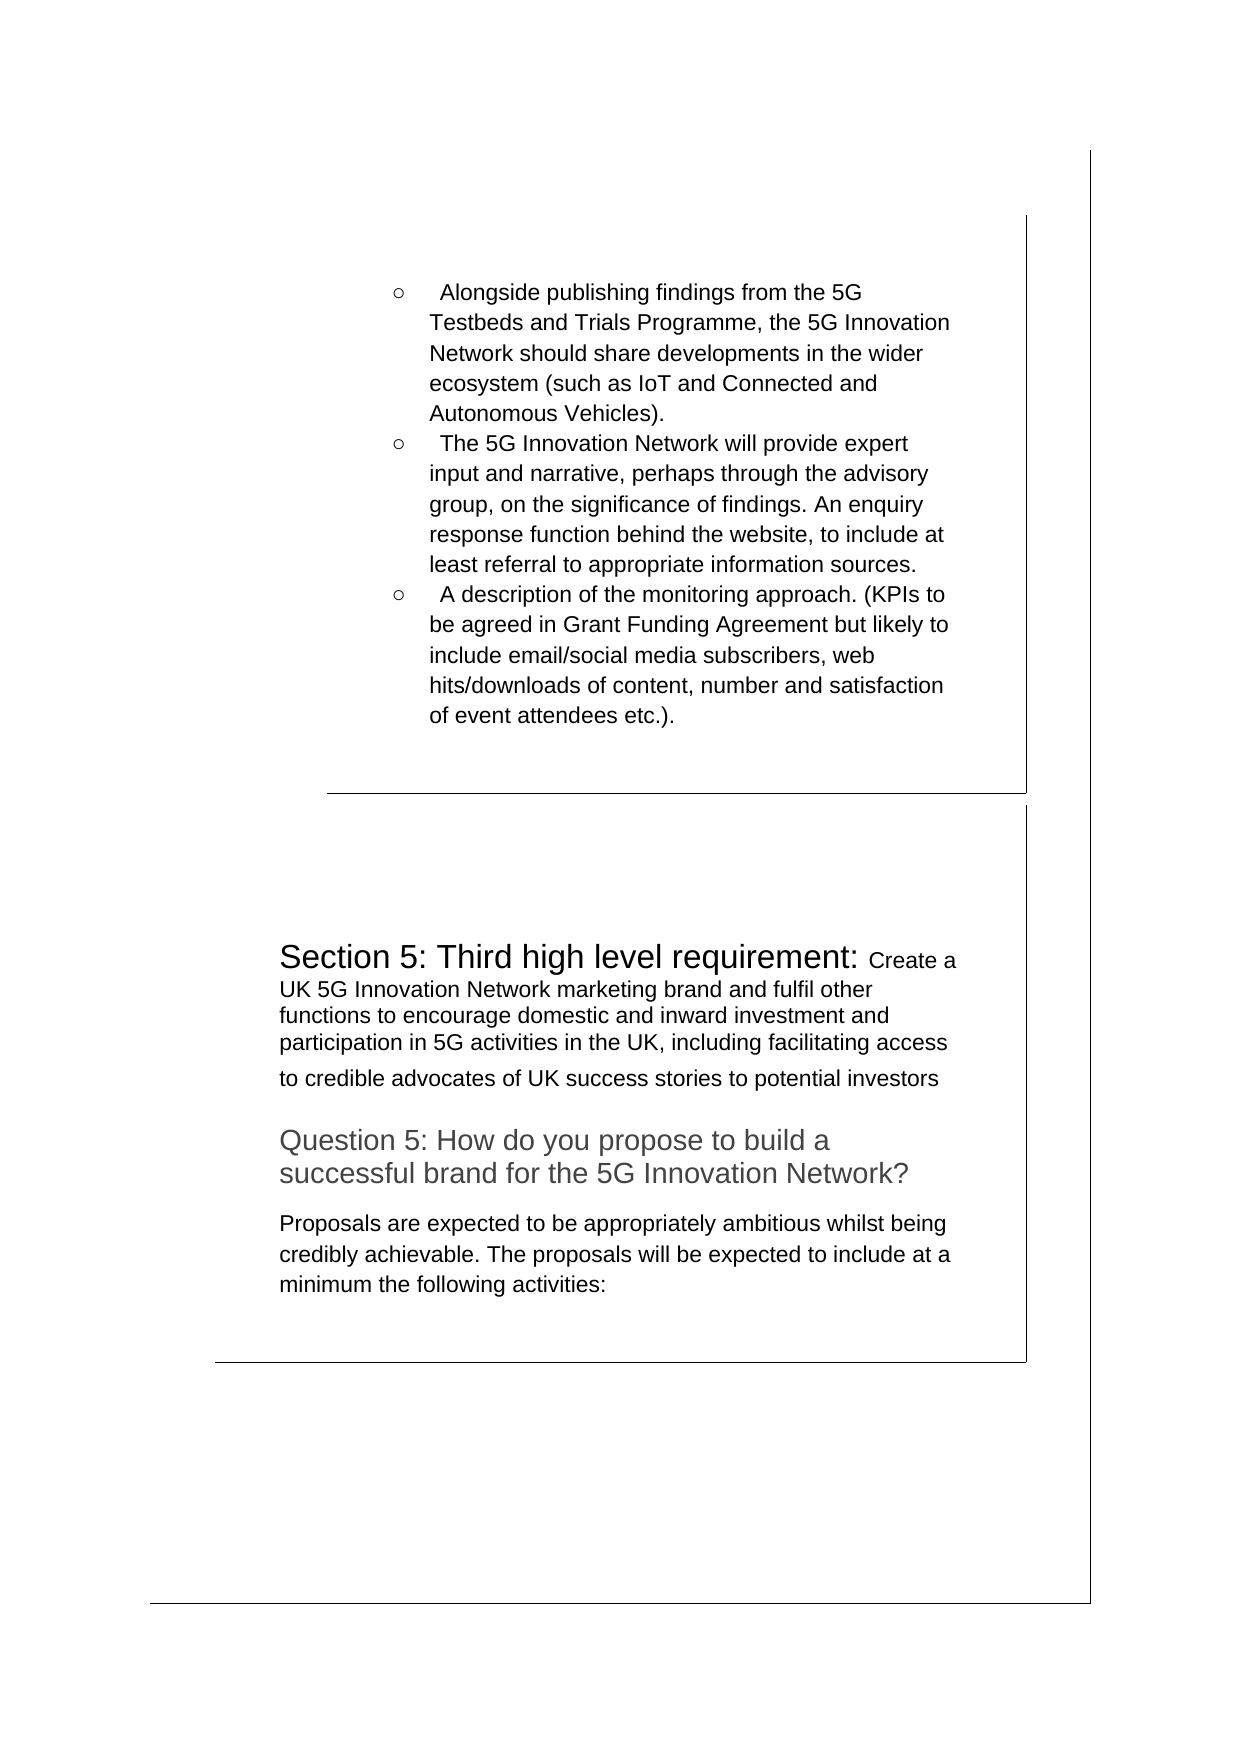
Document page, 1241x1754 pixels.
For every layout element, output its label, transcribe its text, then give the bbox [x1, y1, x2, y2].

list Alongside publishing findings from the 5G Testbeds and Trials Programme, the 5G Innovation Network should share developments in the wider ecosystem (such as IoT and Connected and Autonomous Vehicles). [327, 214, 1026, 366]
text Proposals are expected to be appropriately ambitious whilst being credibly achievable. The proposals will be expected to include at a minimum the following activities: [214, 1146, 1026, 1362]
subtitle Section 5: Third high level requirement: Create a UK 5G Innovation Network marketing brand and fulfil other functions to encourage domestic and inward investment and participation in 5G activities in the UK, including facilitating access to credible advocates of UK success stories to potential investors [214, 873, 1026, 1058]
subtitle Question 5: How do you propose to build a successful brand for the 5G Innovation Network? [214, 1058, 1026, 1146]
list The 5G Innovation Network will provide expert input and narrative, perhaps through the advisory group, on the significance of findings. An enquiry response function behind the website, to include at least referral to appropriate information sources. [327, 366, 1026, 517]
list A description of the monitoring approach. (KPIs to be agreed in Grant Funding Agreement but likely to include email/social media subscribers, web hits/downloads of content, number and satisfaction of event attendees etc.). [327, 517, 1026, 793]
